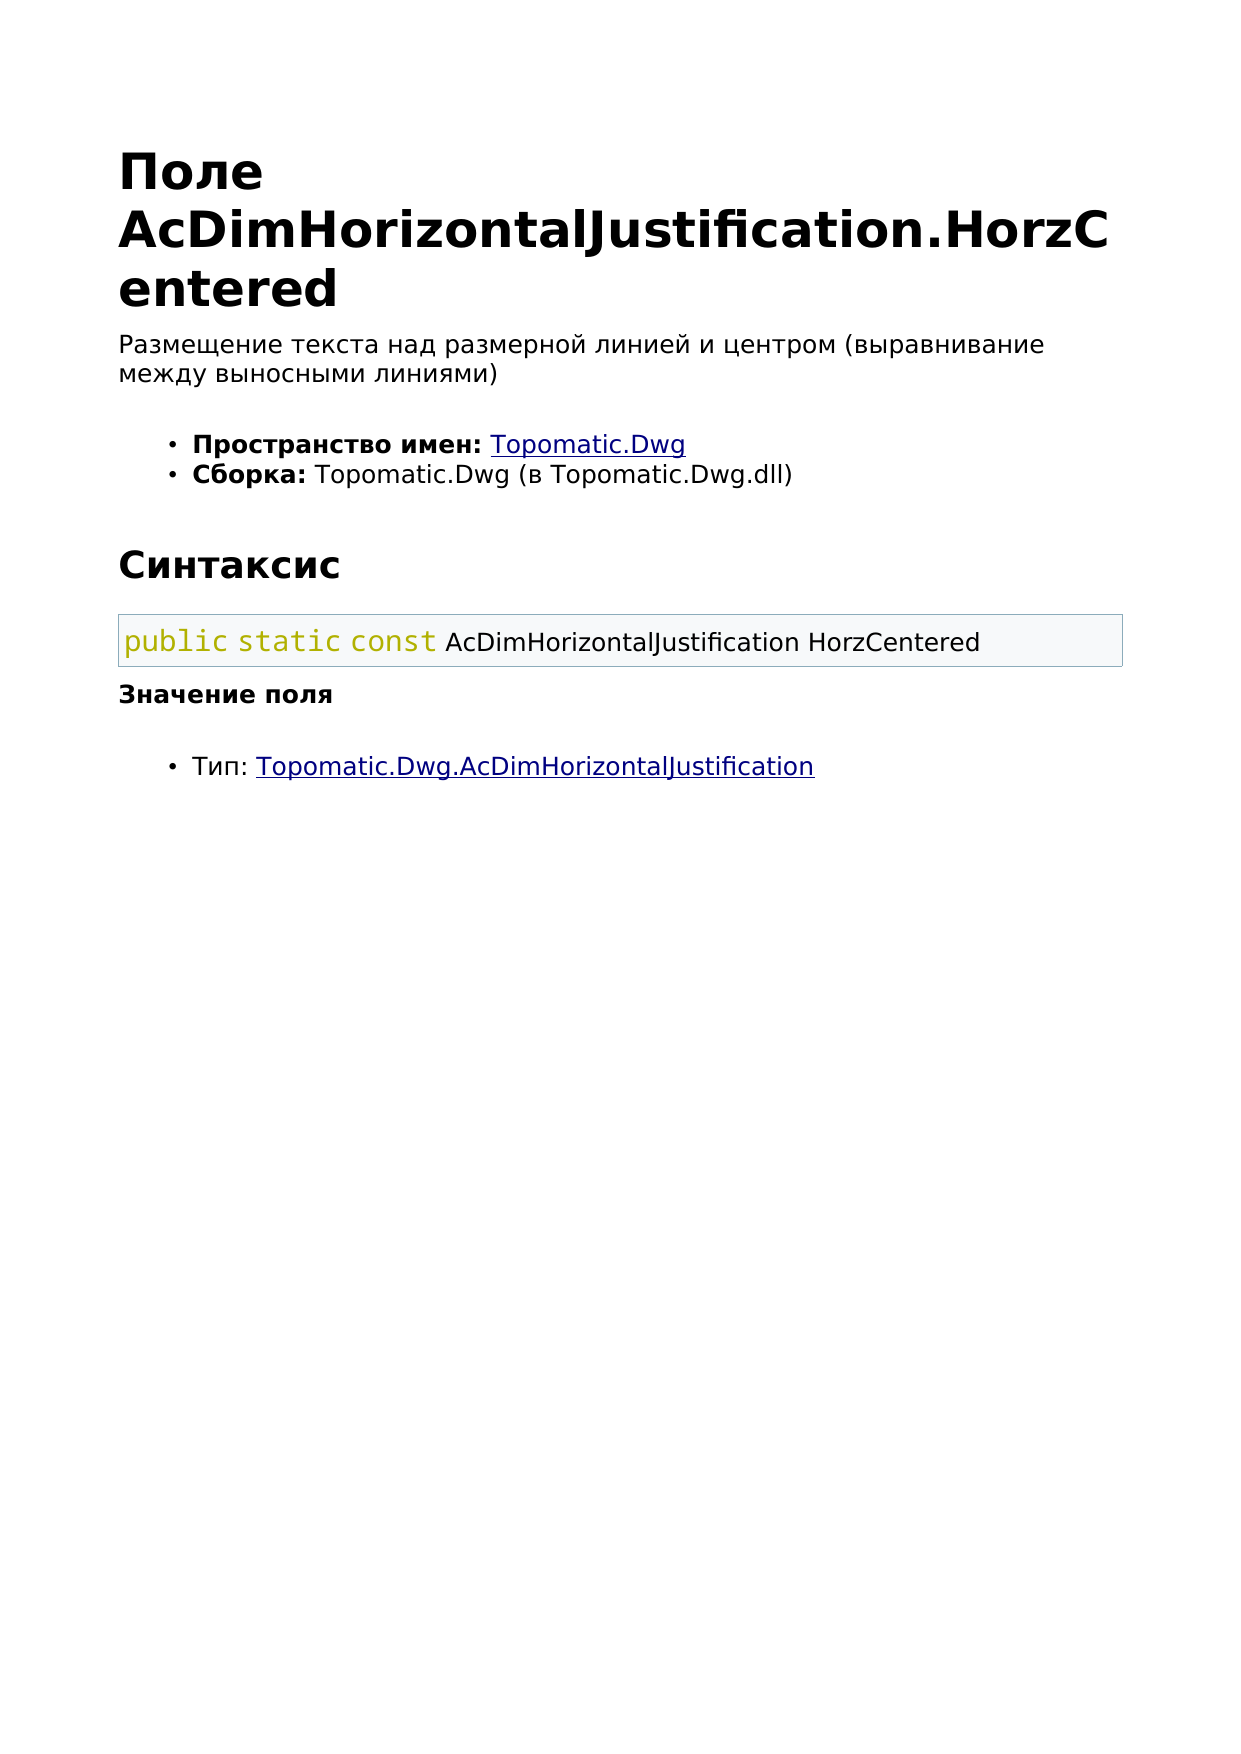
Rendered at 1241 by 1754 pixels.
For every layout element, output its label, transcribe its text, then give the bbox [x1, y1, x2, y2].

table_header public static const AcDimHorizontalJustification HorzCentered [119, 615, 1122, 666]
list Пространство имен: Topomatic.Dwg [177, 431, 1122, 460]
list Тип: Topomatic.Dwg.AcDimHorizontalJustification [177, 752, 1122, 781]
subtitle Поле AcDimHorizontalJustification.HorzCentered [118, 143, 1122, 318]
list Сборка: Topomatic.Dwg (в Topomatic.Dwg.dll) [177, 460, 1122, 489]
text Размещение текста над размерной линией и центром (выравнивание между выносными линиями) [118, 330, 1122, 389]
subtitle Синтаксис [118, 543, 1122, 587]
text Значение поля [118, 681, 1122, 710]
